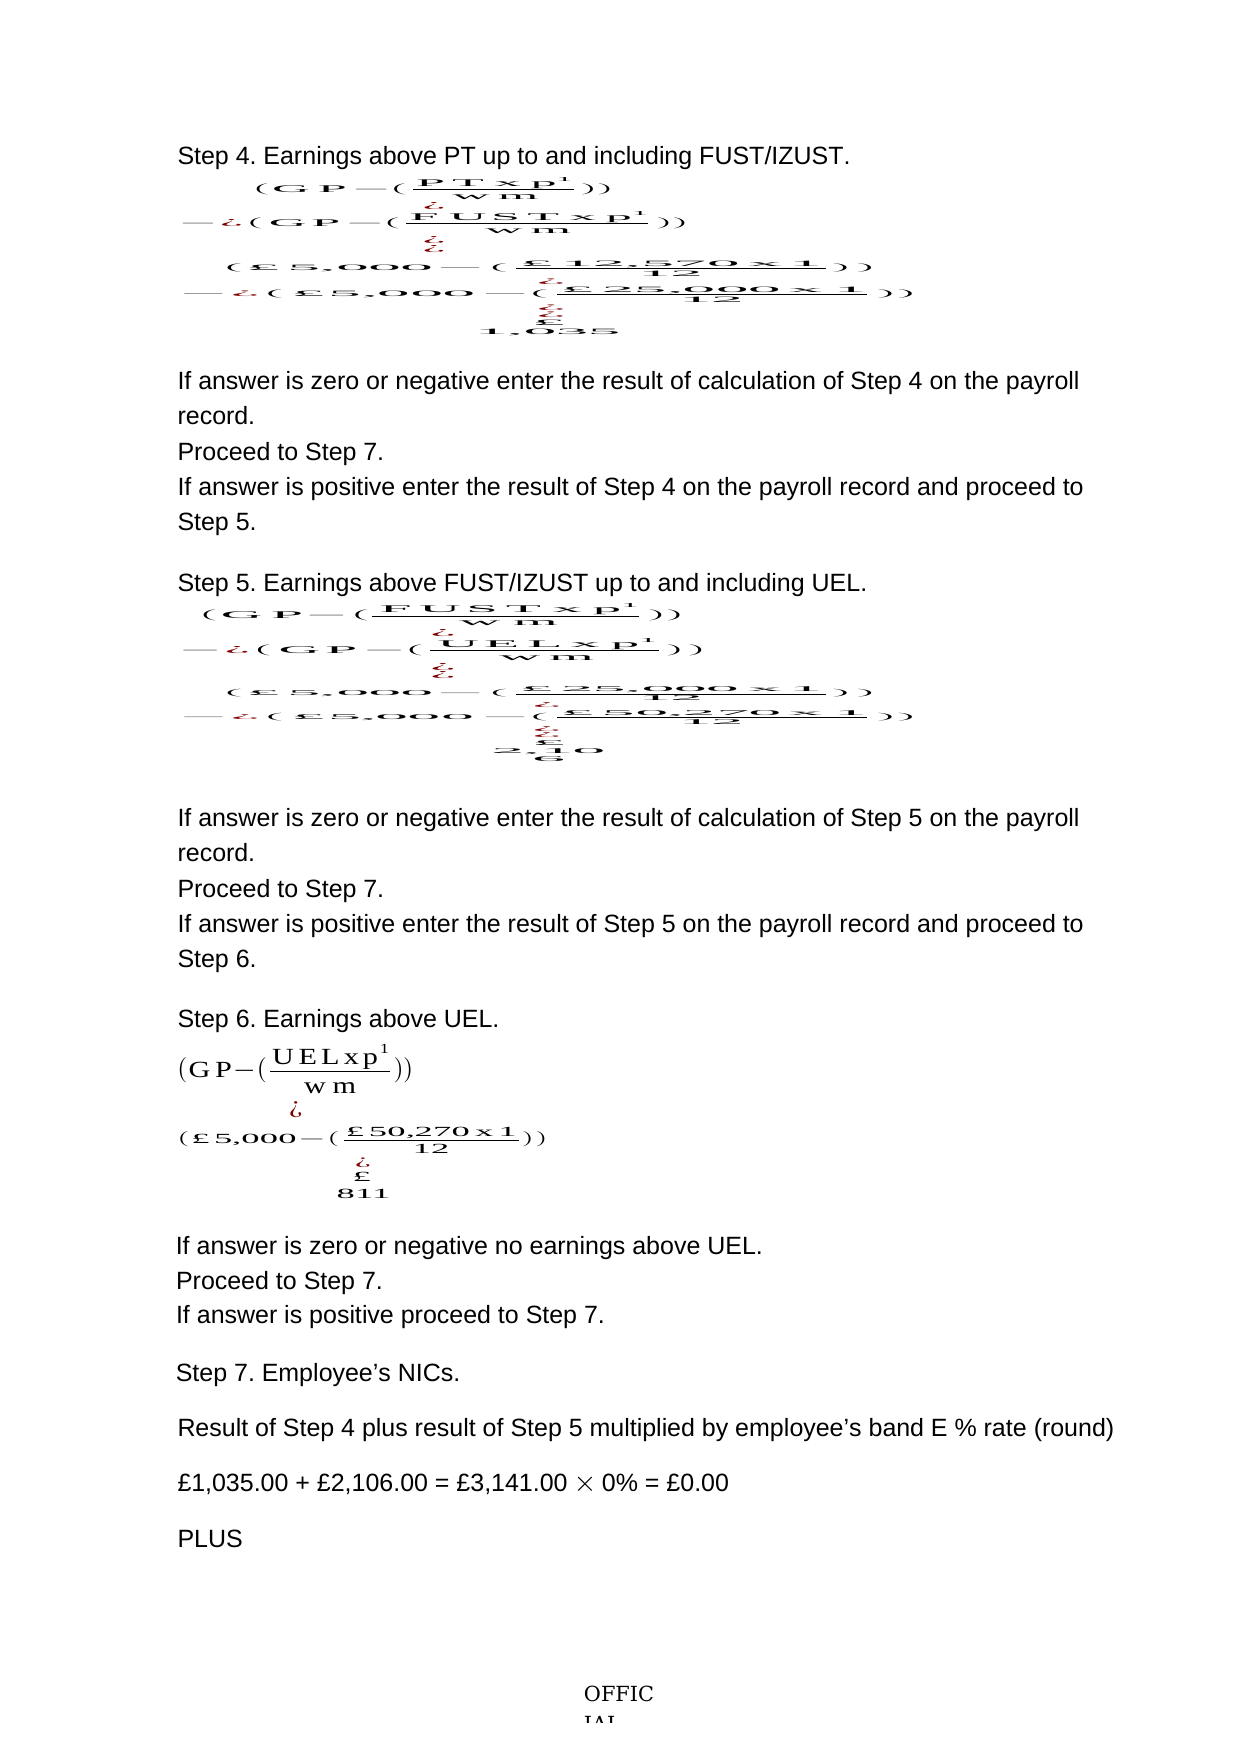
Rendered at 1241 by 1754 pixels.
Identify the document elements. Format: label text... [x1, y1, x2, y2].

text £1,035.00 + £2,106.00 = £3,141.00  0% = £0.00 [177, 1468, 1124, 1497]
text If answer is positive enter the result of Step 5 on the payroll record and proceed to Step 6. [177, 909, 1124, 972]
text Proceed to Step 7. [176, 1266, 1124, 1294]
text PLUS [177, 1524, 1124, 1552]
text Result of Step 4 plus result of Step 5 multiplied by employee’s band E % rate (round) [177, 1413, 1124, 1442]
text Step 7. Employee’s NICs. [176, 1358, 1124, 1386]
text Proceed to Step 7. [177, 873, 1124, 902]
text Step 6. Earnings above UEL. [177, 1004, 1124, 1033]
text If answer is positive proceed to Step 7. [176, 1300, 1124, 1329]
text If answer is zero or negative enter the result of calculation of Step 4 on the payroll record. [177, 366, 1124, 429]
text Step 4. Earnings above PT up to and including FUST/IZUST. [177, 141, 1122, 170]
text If answer is zero or negative no earnings above UEL. [176, 1231, 1124, 1260]
text If answer is zero or negative enter the result of calculation of Step 5 on the payroll record. [177, 803, 1124, 867]
text Step 5. Earnings above FUST/IZUST up to and including UEL. [177, 567, 1122, 596]
text If answer is positive enter the result of Step 4 on the payroll record and proceed to Step 5. [177, 472, 1124, 536]
text Proceed to Step 7. [177, 437, 1124, 465]
